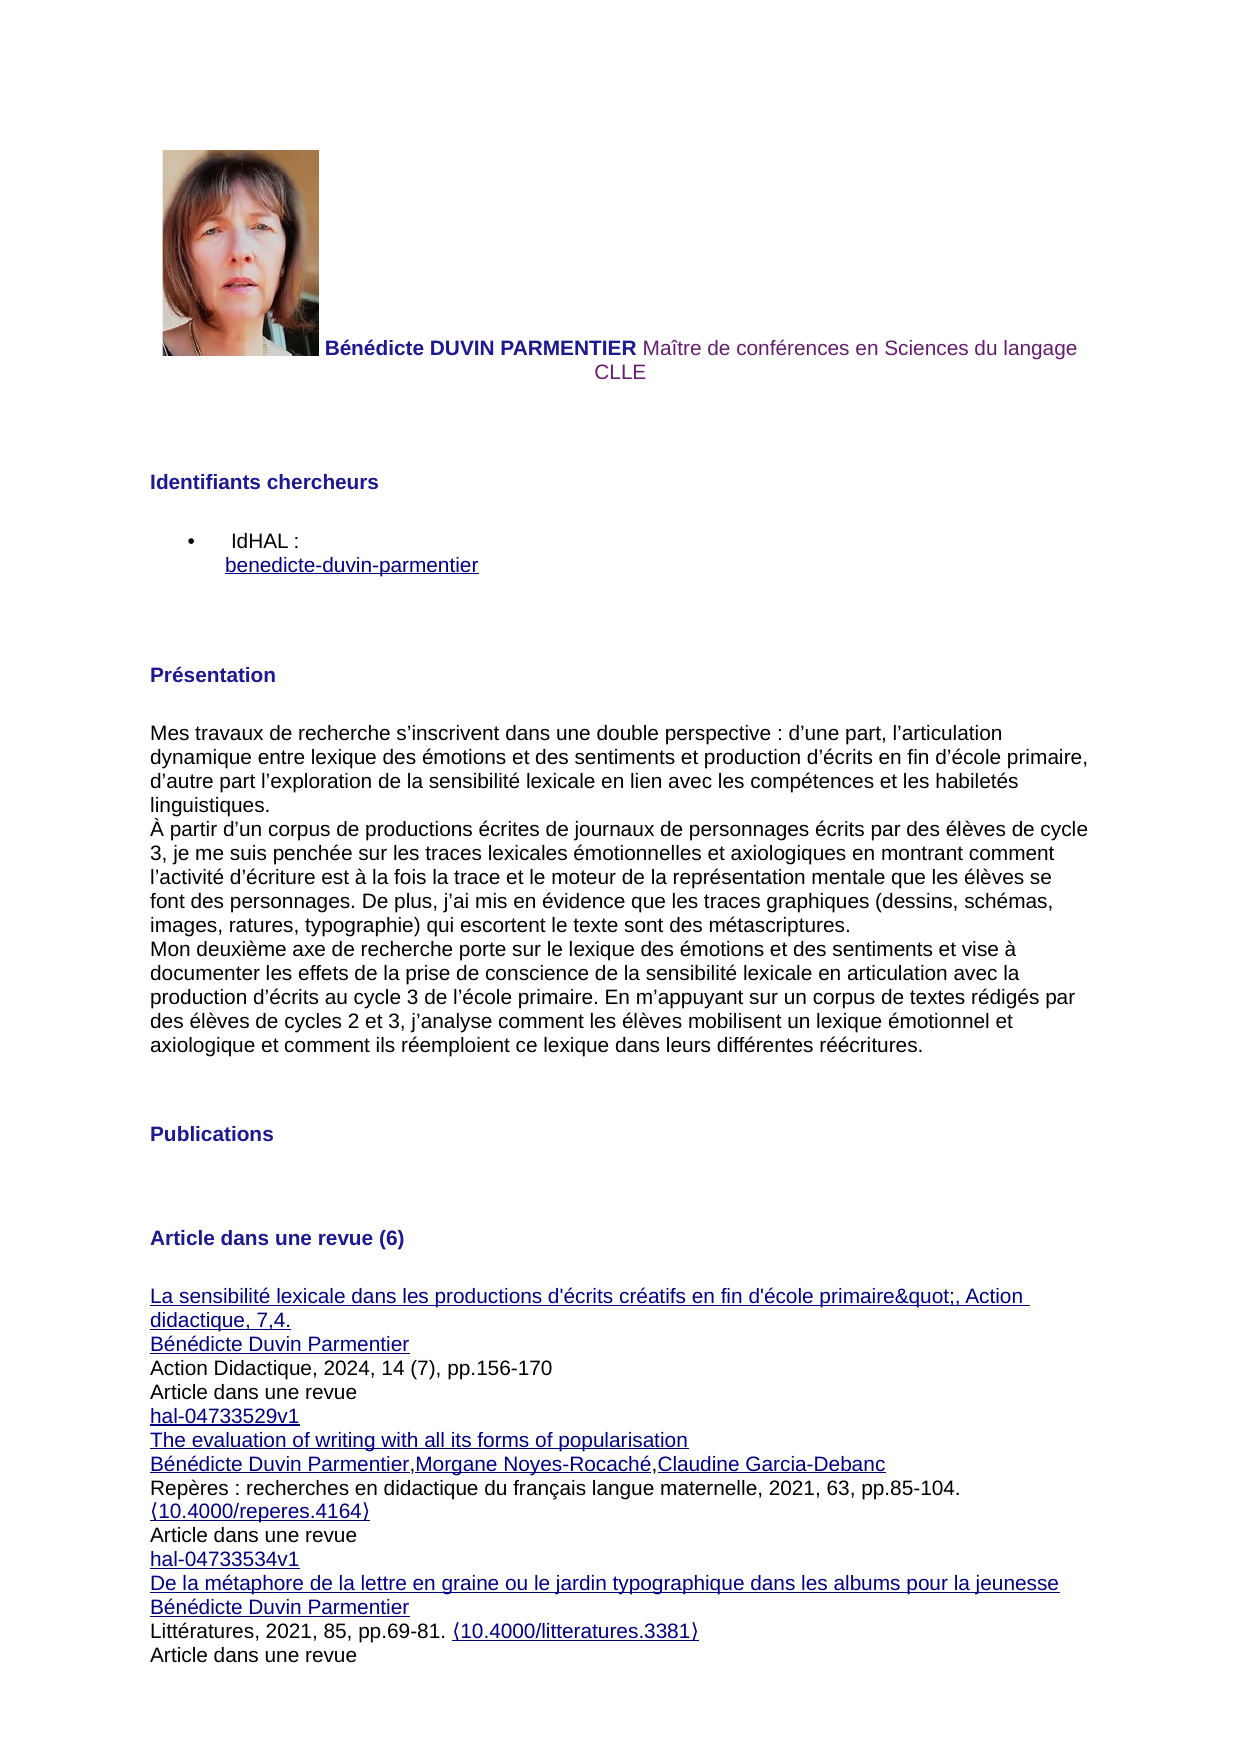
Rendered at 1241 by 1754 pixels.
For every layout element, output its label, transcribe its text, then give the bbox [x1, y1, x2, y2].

text Mon deuxième axe de recherche porte sur le lexique des émotions et des sentiments et vise à documenter les effets de la prise de conscience de la sensibilité lexicale en articulation avec la production d’écrits au cycle 3 de l’école primaire. En m’appuyant sur un corpus de textes rédigés par des élèves de cycles 2 et 3, j’analyse comment les élèves mobilisent un lexique émotionnel et axiologique et comment ils réemploient ce lexique dans leurs différentes réécritures. [150, 937, 1090, 1057]
text Mes travaux de recherche s’inscrivent dans une double perspective : d’une part, l’articulation dynamique entre lexique des émotions et des sentiments et production d’écrits en fin d’école primaire, d’autre part l’exploration de la sensibilité lexicale en lien avec les compétences et les habiletés linguistiques. [150, 721, 1090, 817]
picture [162, 150, 319, 356]
table_cell The evaluation of writing with all its forms of popularisation Bénédicte Duvin Parmentier,Morgane Noyes-Rocaché,Claudine Garcia-Debanc Repères : recherches en didactique du français langue maternelle, 2021, 63, pp.85-104. ⟨10.4000/reperes.4164⟩ Article dans une revue hal-04733534v1 [150, 1428, 1090, 1571]
list IdHAL : [187, 528, 1090, 552]
subtitle Publications [150, 1122, 1090, 1146]
list benedicte-duvin-parmentier [187, 552, 1090, 576]
table_header La sensibilité lexicale dans les productions d'écrits créatifs en fin d'école primaire&quot;, Action didactique, 7,4. Bénédicte Duvin Parmentier Action Didactique, 2024, 14 (7), pp.156-170 Article dans une revue hal-04733529v1 [150, 1284, 1090, 1427]
subtitle Article dans une revue (6) [150, 1225, 1090, 1249]
text À partir d’un corpus de productions écrites de journaux de personnages écrits par des élèves de cycle 3, je me suis penchée sur les traces lexicales émotionnelles et axiologiques en montrant comment l’activité d’écriture est à la fois la trace et le moteur de la représentation mentale que les élèves se font des personnages. De plus, j’ai mis en évidence que les traces graphiques (dessins, schémas, images, ratures, typographie) qui escortent le texte sont des métascriptures. [150, 817, 1090, 937]
table_cell De la métaphore de la lettre en graine ou le jardin typographique dans les albums pour la jeunesse Bénédicte Duvin Parmentier Littératures, 2021, 85, pp.69-81. ⟨10.4000/litteratures.3381⟩ Article dans une revue [150, 1571, 1090, 1667]
subtitle Identifiants chercheurs [150, 470, 1090, 494]
subtitle Présentation [150, 663, 1090, 687]
subtitle Bénédicte DUVIN PARMENTIER Maître de conférences en Sciences du langage CLLE [150, 150, 1090, 384]
